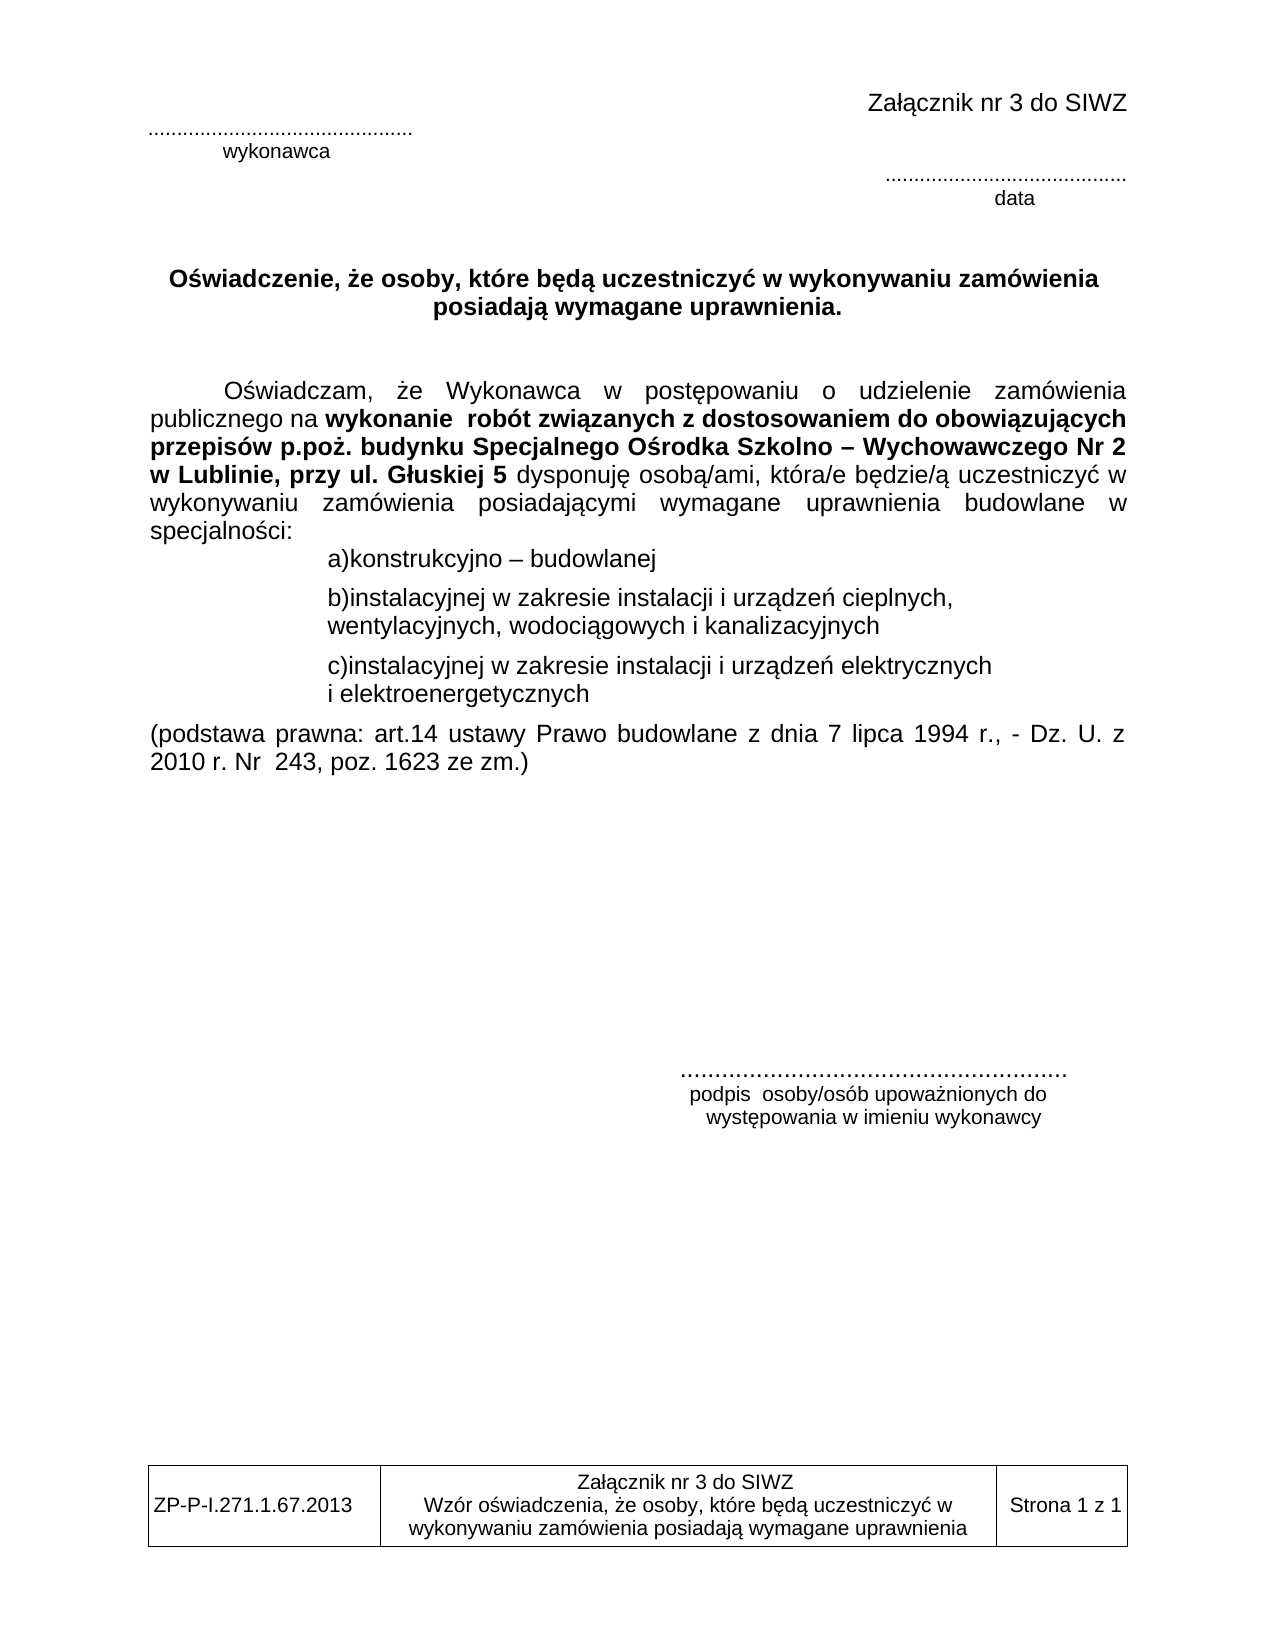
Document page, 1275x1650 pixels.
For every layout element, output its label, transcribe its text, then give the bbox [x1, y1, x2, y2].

text występowania w imieniu wykonawcy [620, 1106, 1127, 1129]
text wykonawca [148, 140, 1127, 163]
text b)instalacyjnej w zakresie instalacji i urządzeń cieplnych, wentylacyjnych, wodociągowych i kanalizacyjnych [327, 584, 1127, 640]
text Oświadczam, że Wykonawca w postępowaniu o udzielenie zamówienia publicznego na wykonanie robót związanych z dostosowaniem do obowiązujących przepisów p.poż. budynku Specjalnego Ośrodka Szkolno – Wychowawczego Nr 2 w Lublinie, przy ul. Głuskiej 5 dysponuję osobą/ami, która/e będzie/ą uczestniczyć w wykonywaniu zamówienia posiadającymi wymagane uprawnienia budowlane w specjalności: [150, 377, 1127, 544]
text ........................................................ [620, 1054, 1127, 1082]
text c)instalacyjnej w zakresie instalacji i urządzeń elektrycznych i elektroenergetycznych [327, 652, 1127, 708]
list instalacyj [0, 887, 1127, 915]
text data [148, 186, 1127, 209]
text (podstawa prawna: art.14 ustawy Prawo budowlane z dnia 7 lipca 1994 r., - Dz. U. z 2010 r. Nr 243, poz. 1623 ze zm.) [150, 719, 1127, 775]
text .............................................. [148, 117, 1127, 140]
subtitle Załącznik nr 3 do SIWZ [148, 89, 1127, 117]
text podpis osoby/osób upoważnionych do [620, 1082, 1127, 1106]
text a)konstrukcyjno – budowlanej [327, 544, 1127, 572]
text .......................................... [148, 163, 1127, 186]
text Oświadczenie, że osoby, które będą uczestniczyć w wykonywaniu zamówienia [148, 265, 1127, 293]
text posiadają wymagane uprawnienia. [148, 293, 1127, 321]
